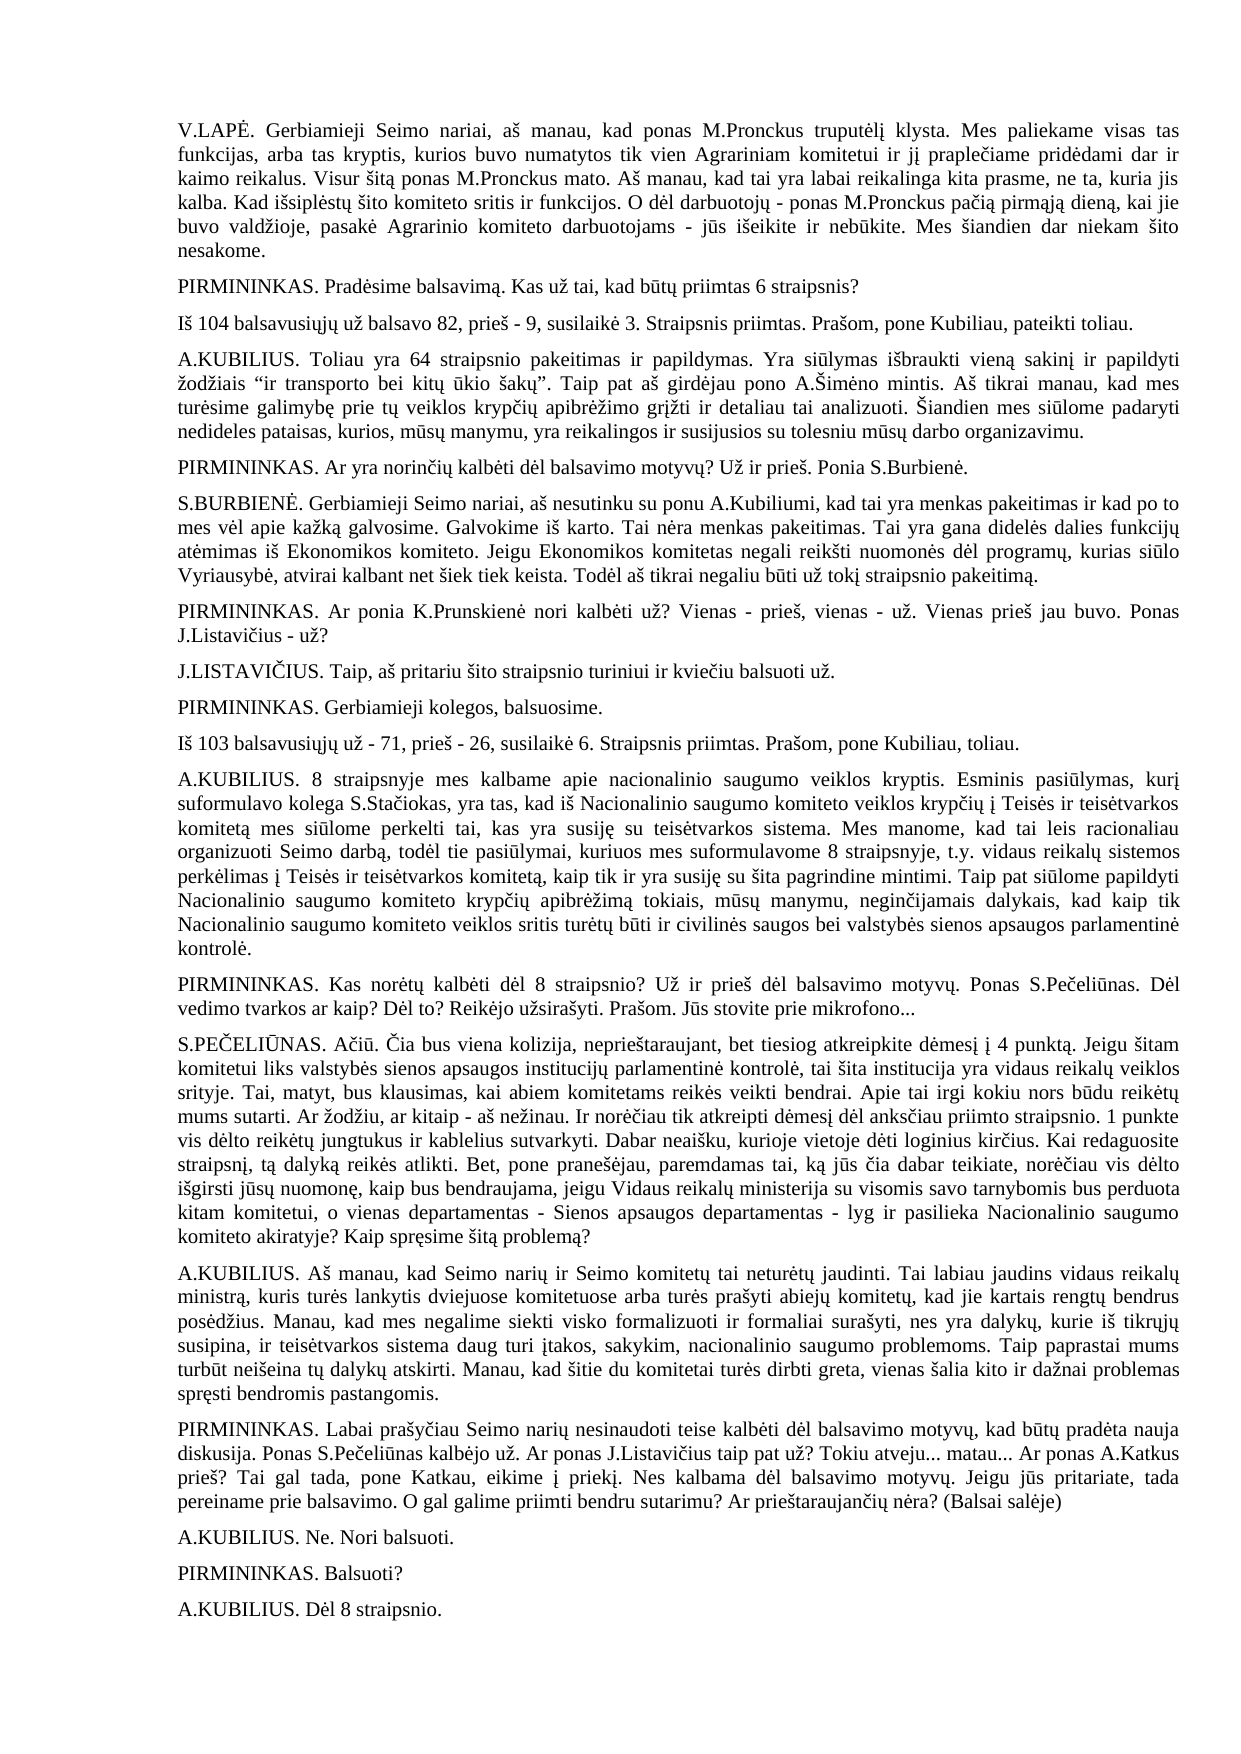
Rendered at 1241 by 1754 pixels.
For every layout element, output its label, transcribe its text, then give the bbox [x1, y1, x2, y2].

text Iš 103 balsavusiųjų už - 71, prieš - 26, susilaikė 6. Straipsnis priimtas. Prašom, pone Kubiliau, toliau. [177, 731, 1181, 755]
text A.KUBILIUS. Toliau yra 64 straipsnio pakeitimas ir papildymas. Yra siūlymas išbraukti vieną sakinį ir papildyti žodžiais “ir transporto bei kitų ūkio šakų”. Taip pat aš girdėjau pono A.Šimėno mintis. Aš tikrai manau, kad mes turėsime galimybę prie tų veiklos krypčių apibrėžimo grįžti ir detaliau tai analizuoti. Šiandien mes siūlome padaryti nedideles pataisas, kurios, mūsų manymu, yra reikalingos ir susijusios su tolesniu mūsų darbo organizavimu. [177, 347, 1181, 443]
text S.PEČELIŪNAS. Ačiū. Čia bus viena kolizija, neprieštaraujant, bet tiesiog atkreipkite dėmesį į 4 punktą. Jeigu šitam komitetui liks valstybės sienos apsaugos institucijų parlamentinė kontrolė, tai šita institucija yra vidaus reikalų veiklos srityje. Tai, matyt, bus klausimas, kai abiem komitetams reikės veikti bendrai. Apie tai irgi kokiu nors būdu reikėtų mums sutarti. Ar žodžiu, ar kitaip - aš nežinau. Ir norėčiau tik atkreipti dėmesį dėl anksčiau priimto straipsnio. 1 punkte vis dėlto reikėtų jungtukus ir kablelius sutvarkyti. Dabar neaišku, kurioje vietoje dėti loginius kirčius. Kai redaguosite straipsnį, tą dalyką reikės atlikti. Bet, pone pranešėjau, paremdamas tai, ką jūs čia dabar teikiate, norėčiau vis dėlto išgirsti jūsų nuomonę, kaip bus bendraujama, jeigu Vidaus reikalų ministerija su visomis savo tarnybomis bus perduota kitam komitetui, o vienas departamentas - Sienos apsaugos departamentas - lyg ir pasilieka Nacionalinio saugumo komiteto akiratyje? Kaip spręsime šitą problemą? [177, 1032, 1181, 1248]
text PIRMININKAS. Kas norėtų kalbėti dėl 8 straipsnio? Už ir prieš dėl balsavimo motyvų. Ponas S.Pečeliūnas. Dėl vedimo tvarkos ar kaip? Dėl to? Reikėjo užsirašyti. Prašom. Jūs stovite prie mikrofono... [177, 972, 1181, 1020]
text PIRMININKAS. Pradėsime balsavimą. Kas už tai, kad būtų priimtas 6 straipsnis? [177, 274, 1181, 298]
text A.KUBILIUS. Aš manau, kad Seimo narių ir Seimo komitetų tai neturėtų jaudinti. Tai labiau jaudins vidaus reikalų ministrą, kuris turės lankytis dviejuose komitetuose arba turės prašyti abiejų komitetų, kad jie kartais rengtų bendrus posėdžius. Manau, kad mes negalime siekti visko formalizuoti ir formaliai surašyti, nes yra dalykų, kurie iš tikrųjų susipina, ir teisėtvarkos sistema daug turi įtakos, sakykim, nacionalinio saugumo problemoms. Taip paprastai mums turbūt neišeina tų dalykų atskirti. Manau, kad šitie du komitetai turės dirbti greta, vienas šalia kito ir dažnai problemas spręsti bendromis pastangomis. [177, 1260, 1181, 1405]
text A.KUBILIUS. 8 straipsnyje mes kalbame apie nacionalinio saugumo veiklos kryptis. Esminis pasiūlymas, kurį suformulavo kolega S.Stačiokas, yra tas, kad iš Nacionalinio saugumo komiteto veiklos krypčių į Teisės ir teisėtvarkos komitetą mes siūlome perkelti tai, kas yra susiję su teisėtvarkos sistema. Mes manome, kad tai leis racionaliau organizuoti Seimo darbą, todėl tie pasiūlymai, kuriuos mes suformulavome 8 straipsnyje, t.y. vidaus reikalų sistemos perkėlimas į Teisės ir teisėtvarkos komitetą, kaip tik ir yra susiję su šita pagrindine mintimi. Taip pat siūlome papildyti Nacionalinio saugumo komiteto krypčių apibrėžimą tokiais, mūsų manymu, neginčijamais dalykais, kad kaip tik Nacionalinio saugumo komiteto veiklos sritis turėtų būti ir civilinės saugos bei valstybės sienos apsaugos parlamentinė kontrolė. [177, 767, 1181, 960]
text PIRMININKAS. Ar ponia K.Prunskienė nori kalbėti už? Vienas - prieš, vienas - už. Vienas prieš jau buvo. Ponas J.Listavičius - už? [177, 599, 1181, 647]
text V.LAPĖ. Gerbiamieji Seimo nariai, aš manau, kad ponas M.Pronckus truputėlį klysta. Mes paliekame visas tas funkcijas, arba tas kryptis, kurios buvo numatytos tik vien Agrariniam komitetui ir jį praplečiame pridėdami dar ir kaimo reikalus. Visur šitą ponas M.Pronckus mato. Aš manau, kad tai yra labai reikalinga kita prasme, ne ta, kuria jis kalba. Kad išsiplėstų šito komiteto sritis ir funkcijos. O dėl darbuotojų - ponas M.Pronckus pačią pirmąją dieną, kai jie buvo valdžioje, pasakė Agrarinio komiteto darbuotojams - jūs išeikite ir nebūkite. Mes šiandien dar niekam šito nesakome. [177, 118, 1181, 262]
text PIRMININKAS. Labai prašyčiau Seimo narių nesinaudoti teise kalbėti dėl balsavimo motyvų, kad būtų pradėta nauja diskusija. Ponas S.Pečeliūnas kalbėjo už. Ar ponas J.Listavičius taip pat už? Tokiu atveju... matau... Ar ponas A.Katkus prieš? Tai gal tada, pone Katkau, eikime į priekį. Nes kalbama dėl balsavimo motyvų. Jeigu jūs pritariate, tada pereiname prie balsavimo. O gal galime priimti bendru sutarimu? Ar prieštaraujančių nėra? (Balsai salėje) [177, 1417, 1181, 1513]
text A.KUBILIUS. Ne. Nori balsuoti. [177, 1525, 1181, 1549]
text A.KUBILIUS. Dėl 8 straipsnio. [177, 1597, 1181, 1621]
text PIRMININKAS. Balsuoti? [177, 1561, 1181, 1585]
text S.BURBIENĖ. Gerbiamieji Seimo nariai, aš nesutinku su ponu A.Kubiliumi, kad tai yra menkas pakeitimas ir kad po to mes vėl apie kažką galvosime. Galvokime iš karto. Tai nėra menkas pakeitimas. Tai yra gana didelės dalies funkcijų atėmimas iš Ekonomikos komiteto. Jeigu Ekonomikos komitetas negali reikšti nuomonės dėl programų, kurias siūlo Vyriausybė, atvirai kalbant net šiek tiek keista. Todėl aš tikrai negaliu būti už tokį straipsnio pakeitimą. [177, 491, 1181, 587]
text J.LISTAVIČIUS. Taip, aš pritariu šito straipsnio turiniui ir kviečiu balsuoti už. [177, 659, 1181, 683]
text PIRMININKAS. Ar yra norinčių kalbėti dėl balsavimo motyvų? Už ir prieš. Ponia S.Burbienė. [177, 455, 1181, 479]
text PIRMININKAS. Gerbiamieji kolegos, balsuosime. [177, 695, 1181, 719]
text Iš 104 balsavusiųjų už balsavo 82, prieš - 9, susilaikė 3. Straipsnis priimtas. Prašom, pone Kubiliau, pateikti toliau. [177, 311, 1181, 334]
